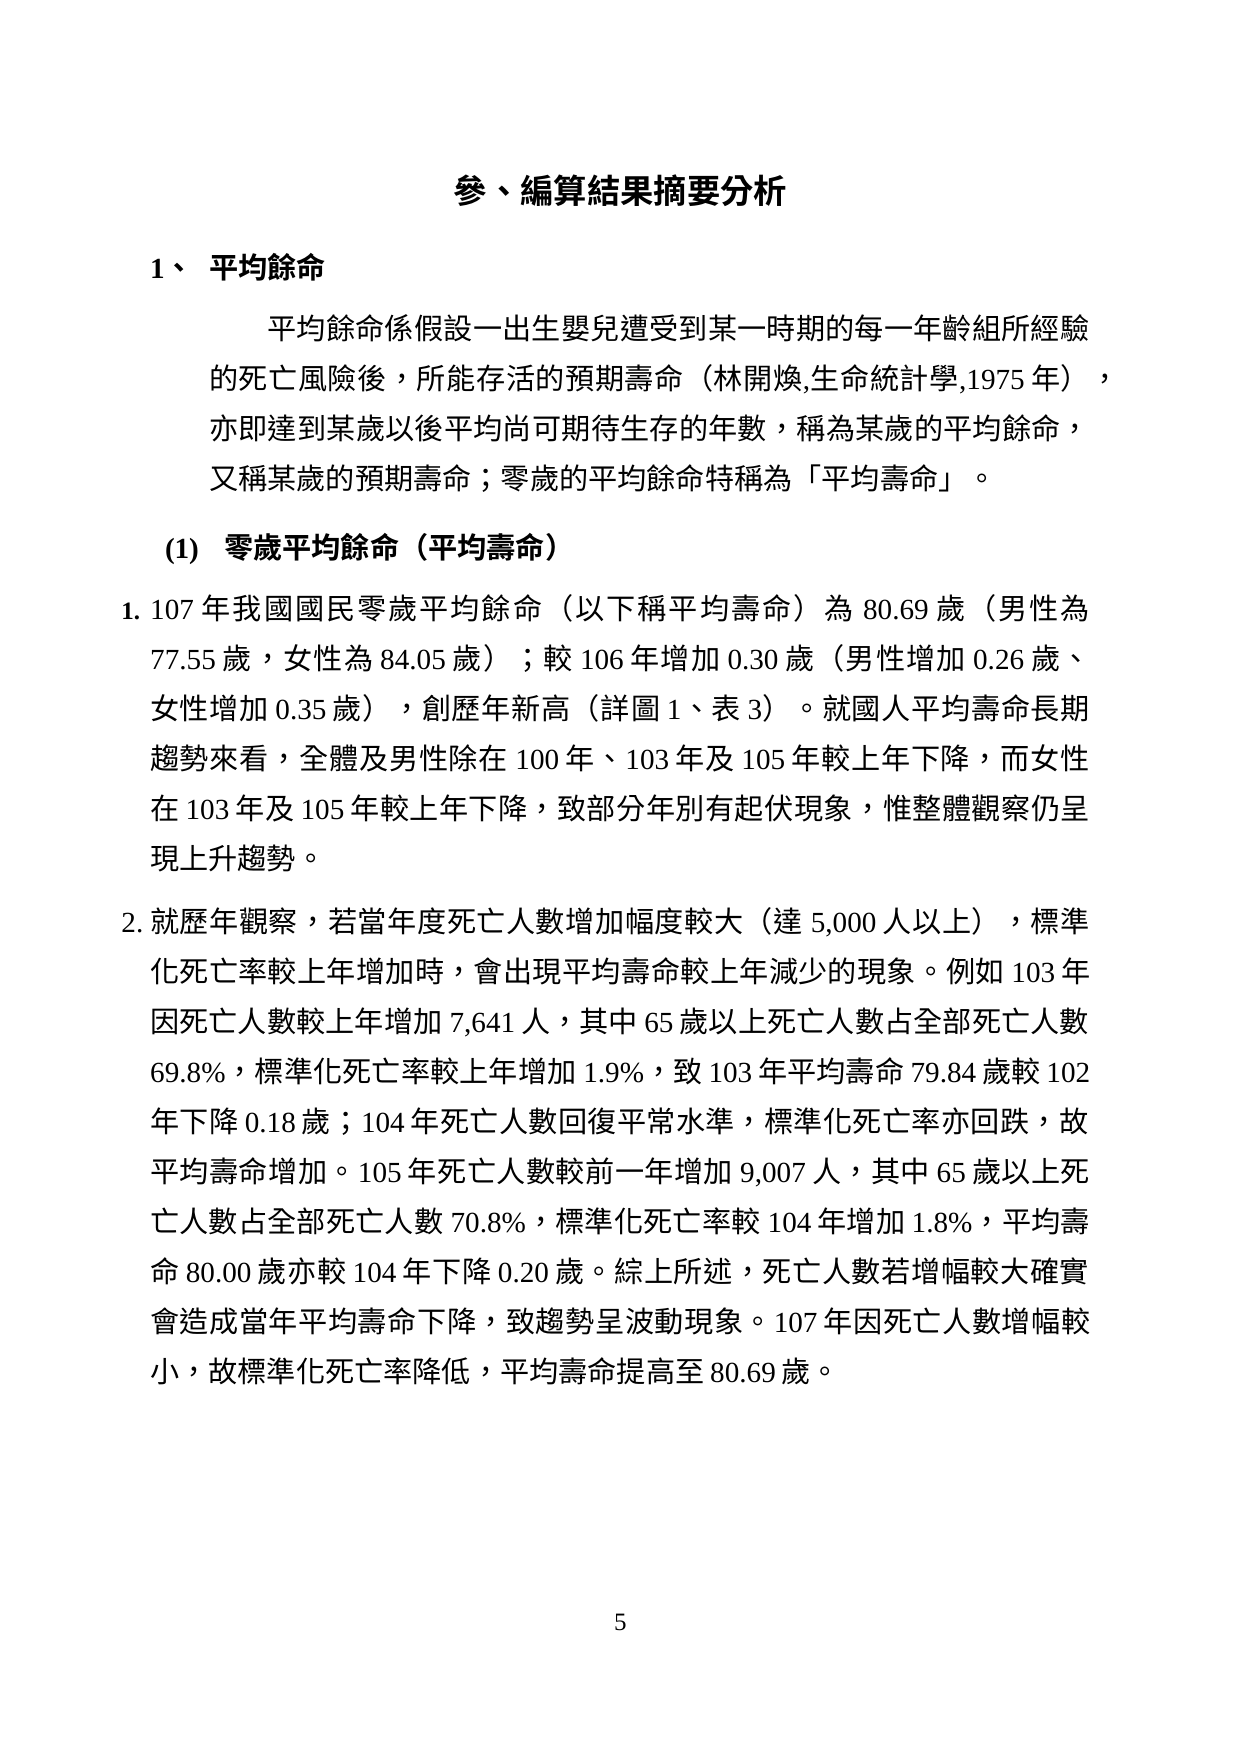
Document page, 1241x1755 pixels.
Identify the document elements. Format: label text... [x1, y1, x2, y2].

list 就歷年觀察，若當年度死亡人數增加幅度較大（達5,000人以上），標準化死亡率較上年增加時，會出現平均壽命較上年減少的現象。例如103年因死亡人數較上年增加7,641人，其中65歲以上死亡人數占全部死亡人數69.8%，標準化死亡率較上年增加1.9%，致103年平均壽命79.84歲較102年下降0.18歲；104年死亡人數回復平常水準，標準化死亡率亦回跌，故平均壽命增加。105年死亡人數較前一年增加9,007人，其中65歲以上死亡人數占全部死亡人數70.8%，標準化死亡率較104年增加1.8%，平均壽命80.00歲亦較104年下降0.20歲。綜上所述，死亡人數若增幅較大確實會造成當年平均壽命下降，致趨勢呈波動現象。107年因死亡人數增幅較小，故標準化死亡率降低，平均壽命提高至80.69歲。 [121, 892, 1090, 1392]
list 107年我國國民零歲平均餘命（以下稱平均壽命）為80.69歲（男性為77.55歲，女性為84.05歲）；較106年增加0.30歲（男性增加0.26歲、女性增加0.35歲），創歷年新高（詳圖1、表3）。就國人平均壽命長期趨勢來看，全體及男性除在100年、103年及105年較上年下降，而女性在103年及105年較上年下降，致部分年別有起伏現象，惟整體觀察仍呈現上升趨勢。 [121, 579, 1090, 879]
text 參、編算結果摘要分析 [150, 164, 1090, 213]
list 平均餘命 [150, 245, 1090, 287]
text 平均餘命係假設一出生嬰兒遭受到某一時期的每一年齡組所經驗的死亡風險後，所能存活的預期壽命（林開煥,生命統計學,1975年），亦即達到某歲以後平均尚可期待生存的年數，稱為某歲的平均餘命，又稱某歲的預期壽命；零歲的平均餘命特稱為「平均壽命」。 [209, 300, 1090, 500]
list 零歲平均餘命（平均壽命） [165, 525, 1090, 567]
